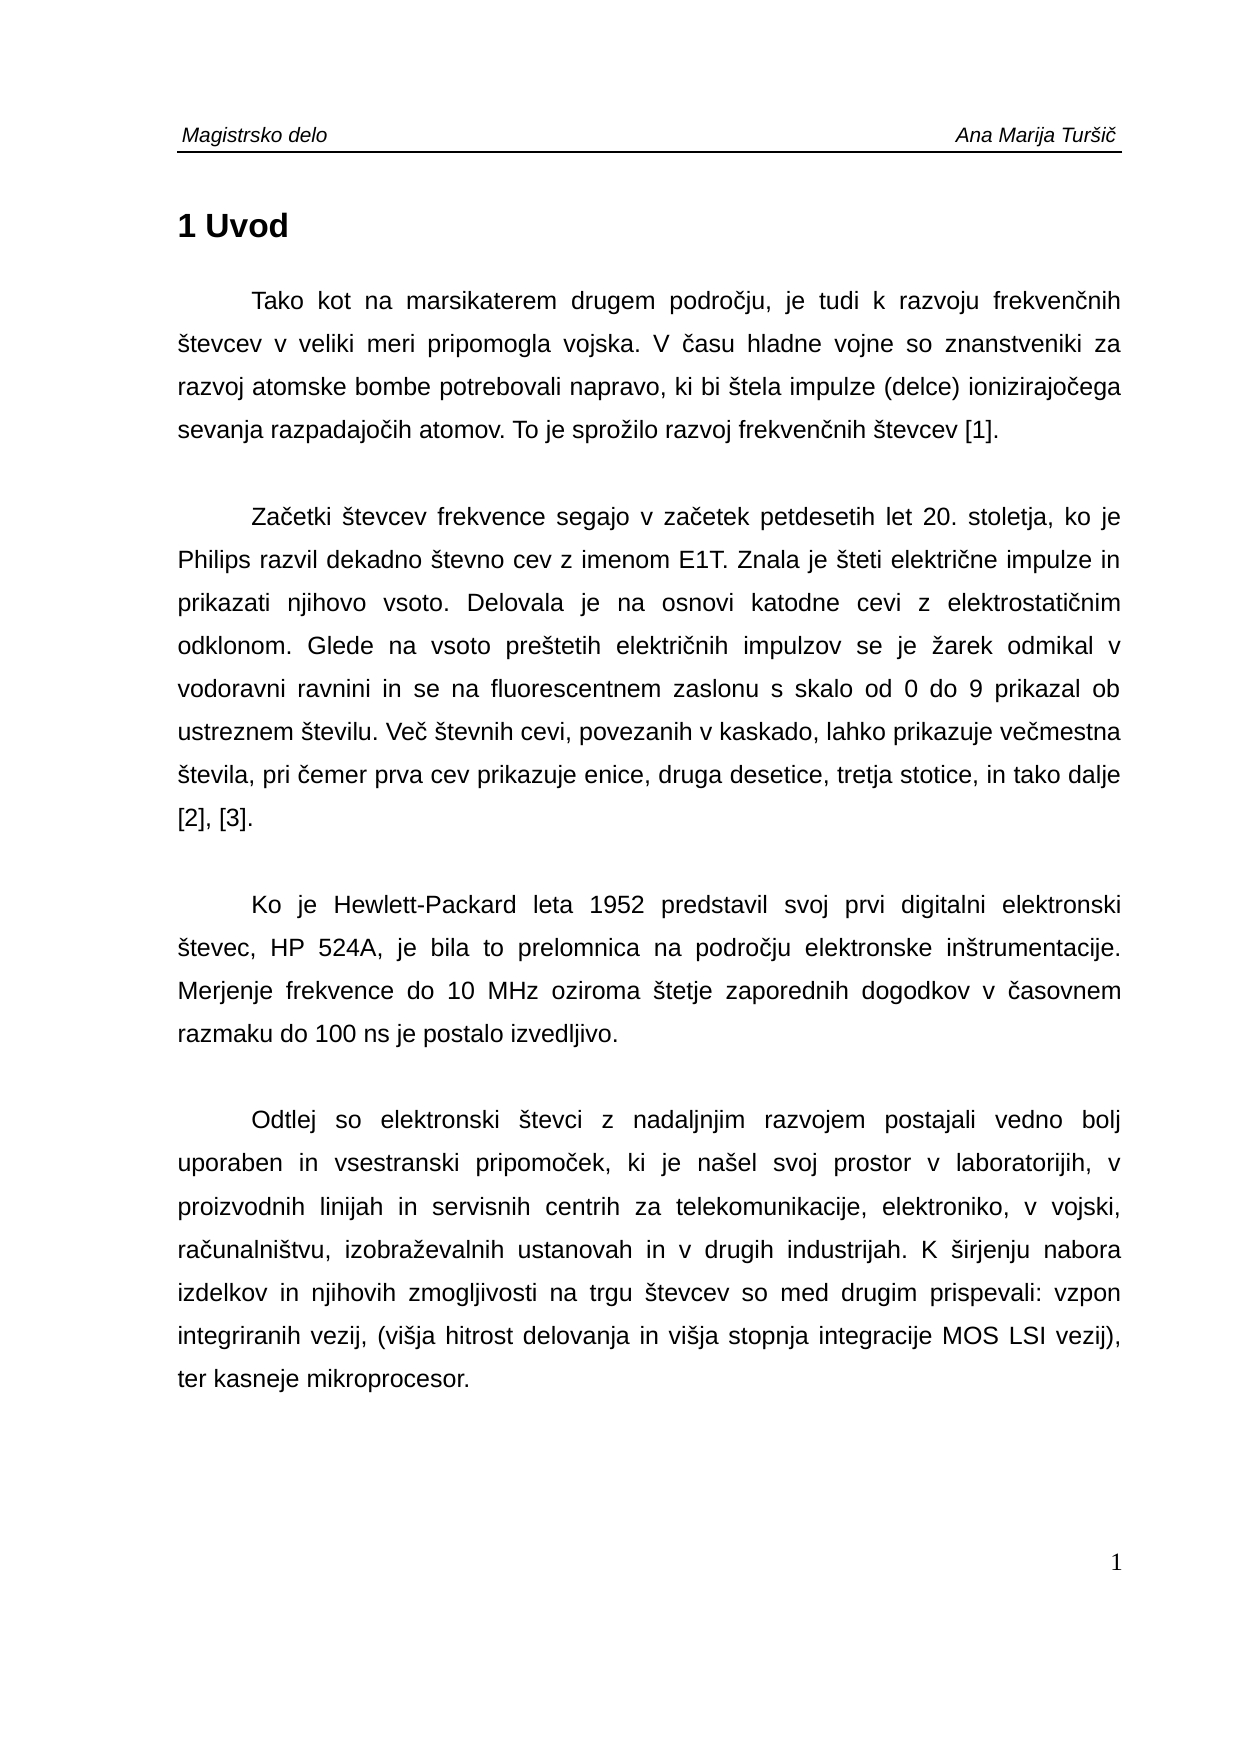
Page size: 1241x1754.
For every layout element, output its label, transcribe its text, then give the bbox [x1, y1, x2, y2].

text Začetki števcev frekvence segajo v začetek petdesetih let 20. stoletja, ko je Philips razvil dekadno števno cev z imenom E1T. Znala je šteti električne impulze in prikazati njihovo vsoto. Delovala je na osnovi katodne cevi z elektrostatičnim odklonom. Glede na vsoto preštetih električnih impulzov se je žarek odmikal v vodoravni ravnini in se na fluorescentnem zaslonu s skalo od 0 do 9 prikazal ob ustreznem številu. Več števnih cevi, povezanih v kaskado, lahko prikazuje večmestna števila, pri čemer prva cev prikazuje enice, druga desetice, tretja stotice, in tako dalje [2], [3]. [177, 502, 1122, 832]
subtitle 1 Uvod [177, 206, 1111, 245]
text Odtlej so elektronski števci z nadaljnjim razvojem postajali vedno bolj uporaben in vsestranski pripomoček, ki je našel svoj prostor v laboratorijih, v proizvodnih linijah in servisnih centrih za telekomunikacije, elektroniko, v vojski, računalništvu, izobraževalnih ustanovah in v drugih industrijah. K širjenju nabora izdelkov in njihovih zmogljivosti na trgu števcev so med drugim prispevali: vzpon integriranih vezij, (višja hitrost delovanja in višja stopnja integracije MOS LSI vezij), ter kasneje mikroprocesor. [177, 1105, 1122, 1393]
text Ko je Hewlett-Packard leta 1952 predstavil svoj prvi digitalni elektronski števec, HP 524A, je bila to prelomnica na področju elektronske inštrumentacije. Merjenje frekvence do 10 MHz oziroma štetje zaporednih dogodkov v časovnem razmaku do 100 ns je postalo izvedljivo. [177, 890, 1122, 1048]
text Tako kot na marsikaterem drugem področju, je tudi k razvoju frekvenčnih števcev v veliki meri pripomogla vojska. V času hladne vojne so znanstveniki za razvoj atomske bombe potrebovali napravo, ki bi štela impulze (delce) ionizirajočega sevanja razpadajočih atomov. To je sprožilo razvoj frekvenčnih števcev [1]. [177, 286, 1122, 444]
